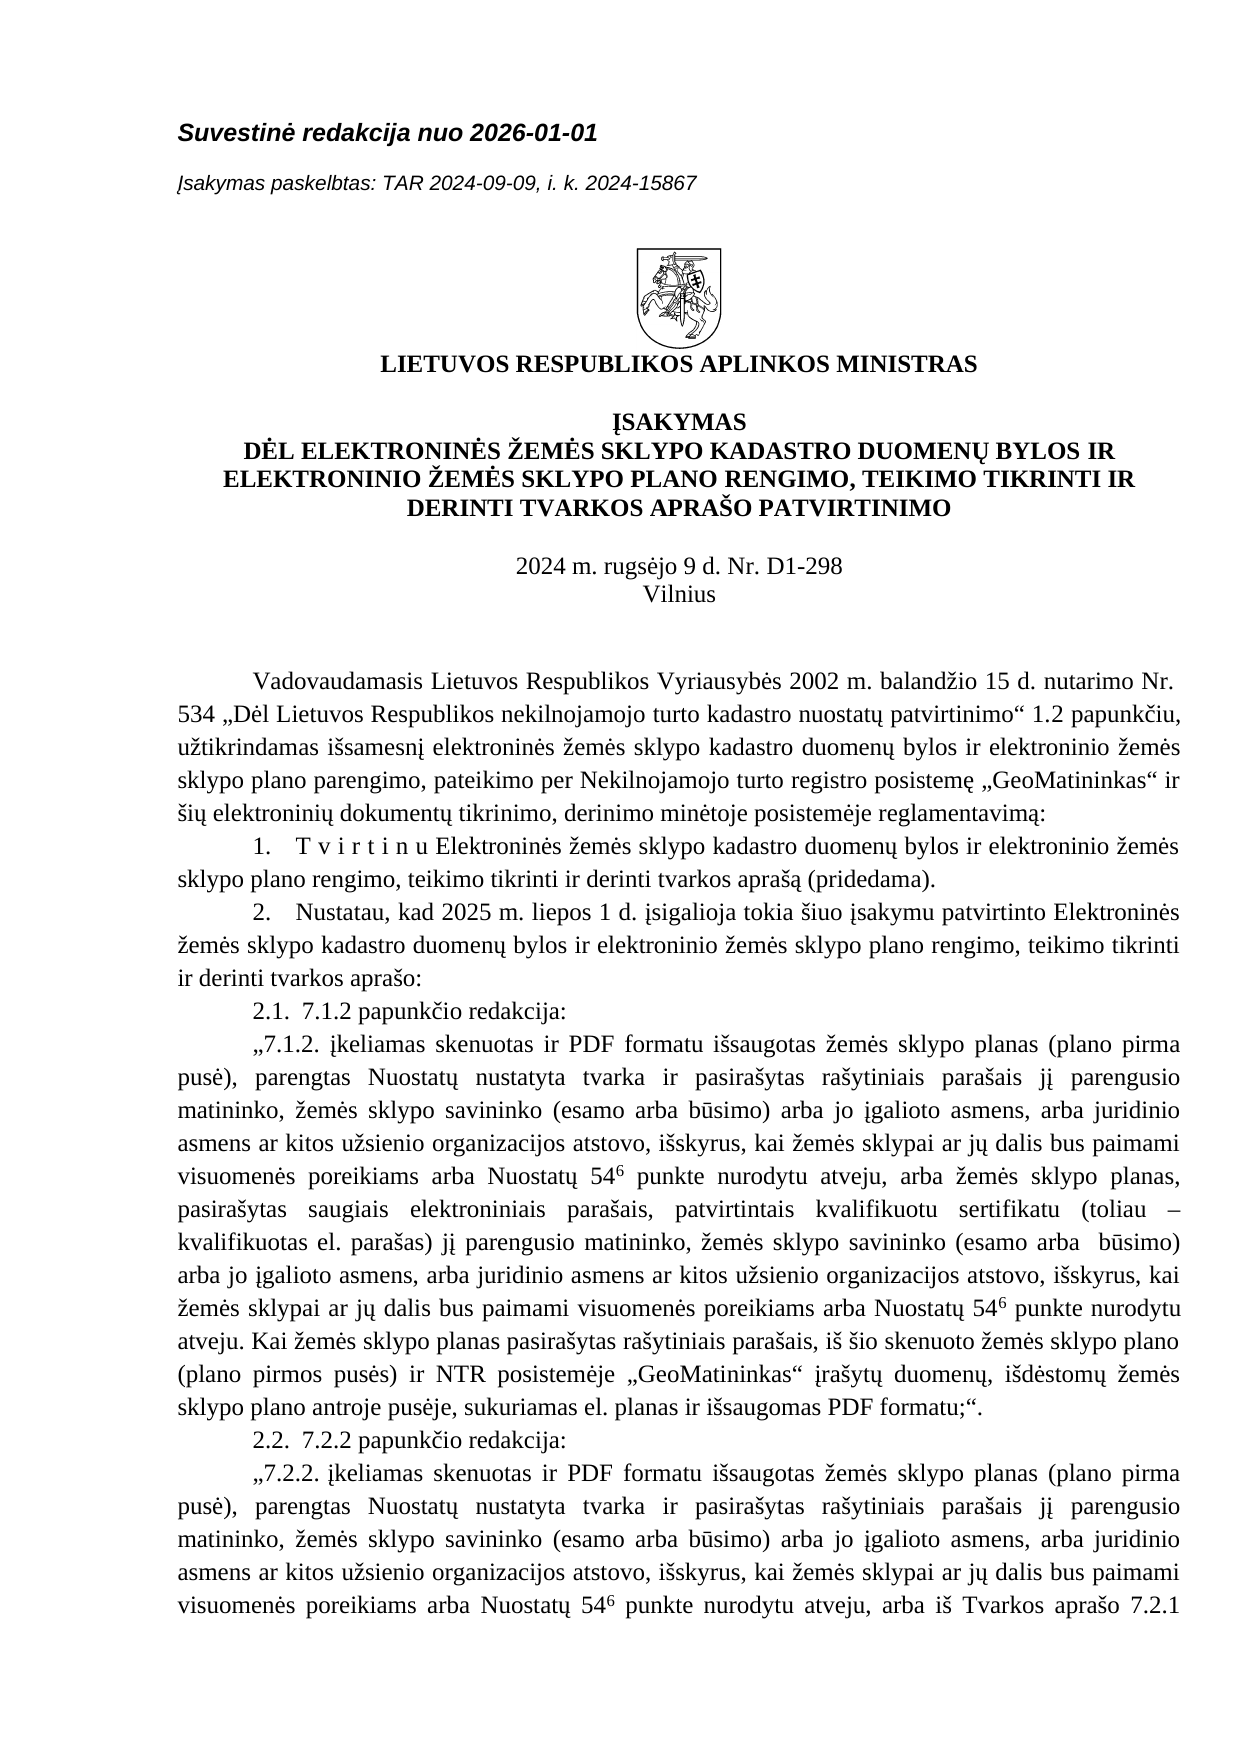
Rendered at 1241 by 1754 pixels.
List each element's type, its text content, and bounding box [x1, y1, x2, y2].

text 2024 m. rugsėjo 9 d. Nr. D1-298 [177, 551, 1181, 579]
text „7.1.2. įkeliamas skenuotas ir PDF formatu išsaugotas žemės sklypo planas (plano pirma pusė), parengtas Nuostatų nustatyta tvarka ir pasirašytas rašytiniais parašais jį parengusio matininko, žemės sklypo savininko (esamo arba būsimo) arba jo įgalioto asmens, arba juridinio asmens ar kitos užsienio organizacijos atstovo, išskyrus, kai žemės sklypai ar jų dalis bus paimami visuomenės poreikiams arba Nuostatų 546 punkte nurodytu atveju, arba žemės sklypo planas, pasirašytas saugiais elektroniniais parašais, patvirtintais kvalifikuotu sertifikatu (toliau – kvalifikuotas el. parašas) jį parengusio matininko, žemės sklypo savininko (esamo arba būsimo) arba jo įgalioto asmens, arba juridinio asmens ar kitos užsienio organizacijos atstovo, išskyrus, kai žemės sklypai ar jų dalis bus paimami visuomenės poreikiams arba Nuostatų 546 punkte nurodytu atveju. Kai žemės sklypo planas pasirašytas rašytiniais parašais, iš šio skenuoto žemės sklypo plano (plano pirmos pusės) ir NTR posistemėje „GeoMatininkas“ įrašytų duomenų, išdėstomų žemės sklypo plano antroje pusėje, sukuriamas el. planas ir išsaugomas PDF formatu;“. [177, 1029, 1181, 1421]
text Įsakymas paskelbtas: TAR 2024-09-09, i. k. 2024-15867 [177, 171, 1181, 195]
text Vadovaudamasis Lietuvos Respublikos Vyriausybės 2002 m. balandžio 15 d. nutarimo Nr. 534 „Dėl Lietuvos Respublikos nekilnojamojo turto kadastro nuostatų patvirtinimo“ 1.2 papunkčiu, užtikrindamas išsamesnį elektroninės žemės sklypo kadastro duomenų bylos ir elektroninio žemės sklypo plano parengimo, pateikimo per Nekilnojamojo turto registro posistemę „GeoMatininkas“ ir šių elektroninių dokumentų tikrinimo, derinimo minėtoje posistemėje reglamentavimą: [177, 666, 1181, 827]
text ĮSAKYMAS [177, 407, 1181, 436]
text „7.2.2. įkeliamas skenuotas ir PDF formatu išsaugotas žemės sklypo planas (plano pirma pusė), parengtas Nuostatų nustatyta tvarka ir pasirašytas rašytiniais parašais jį parengusio matininko, žemės sklypo savininko (esamo arba būsimo) arba jo įgalioto asmens, arba juridinio asmens ar kitos užsienio organizacijos atstovo, išskyrus, kai žemės sklypai ar jų dalis bus paimami visuomenės poreikiams arba Nuostatų 546 punkte nurodytu atveju, arba iš Tvarkos aprašo 7.2.1 [177, 1458, 1181, 1619]
text 2.2. 7.2.2 papunkčio redakcija: [177, 1425, 1181, 1454]
text LIETUVOS RESPUBLIKOS APLINKOS MINISTRAS [177, 349, 1181, 378]
text 2. Nustatau, kad 2025 m. liepos 1 d. įsigalioja tokia šiuo įsakymu patvirtinto Elektroninės žemės sklypo kadastro duomenų bylos ir elektroninio žemės sklypo plano rengimo, teikimo tikrinti ir derinti tvarkos aprašo: [177, 897, 1181, 992]
text Vilnius [177, 579, 1181, 608]
text 1. T v i r t i n u Elektroninės žemės sklypo kadastro duomenų bylos ir elektroninio žemės sklypo plano rengimo, teikimo tikrinti ir derinti tvarkos aprašą (pridedama). [177, 831, 1181, 893]
text 2.1. 7.1.2 papunkčio redakcija: [177, 996, 1181, 1025]
text DĖL ELEKTRONINĖS ŽEMĖS SKLYPO KADASTRO DUOMENŲ BYLOS IR ELEKTRONINIO ŽEMĖS SKLYPO PLANO RENGIMO, TEIKIMO TIKRINTI IR DERINTI TVARKOS APRAŠO PATVIRTINIMO [177, 436, 1181, 522]
text Suvestinė redakcija nuo 2026-01-01 [177, 118, 1181, 147]
